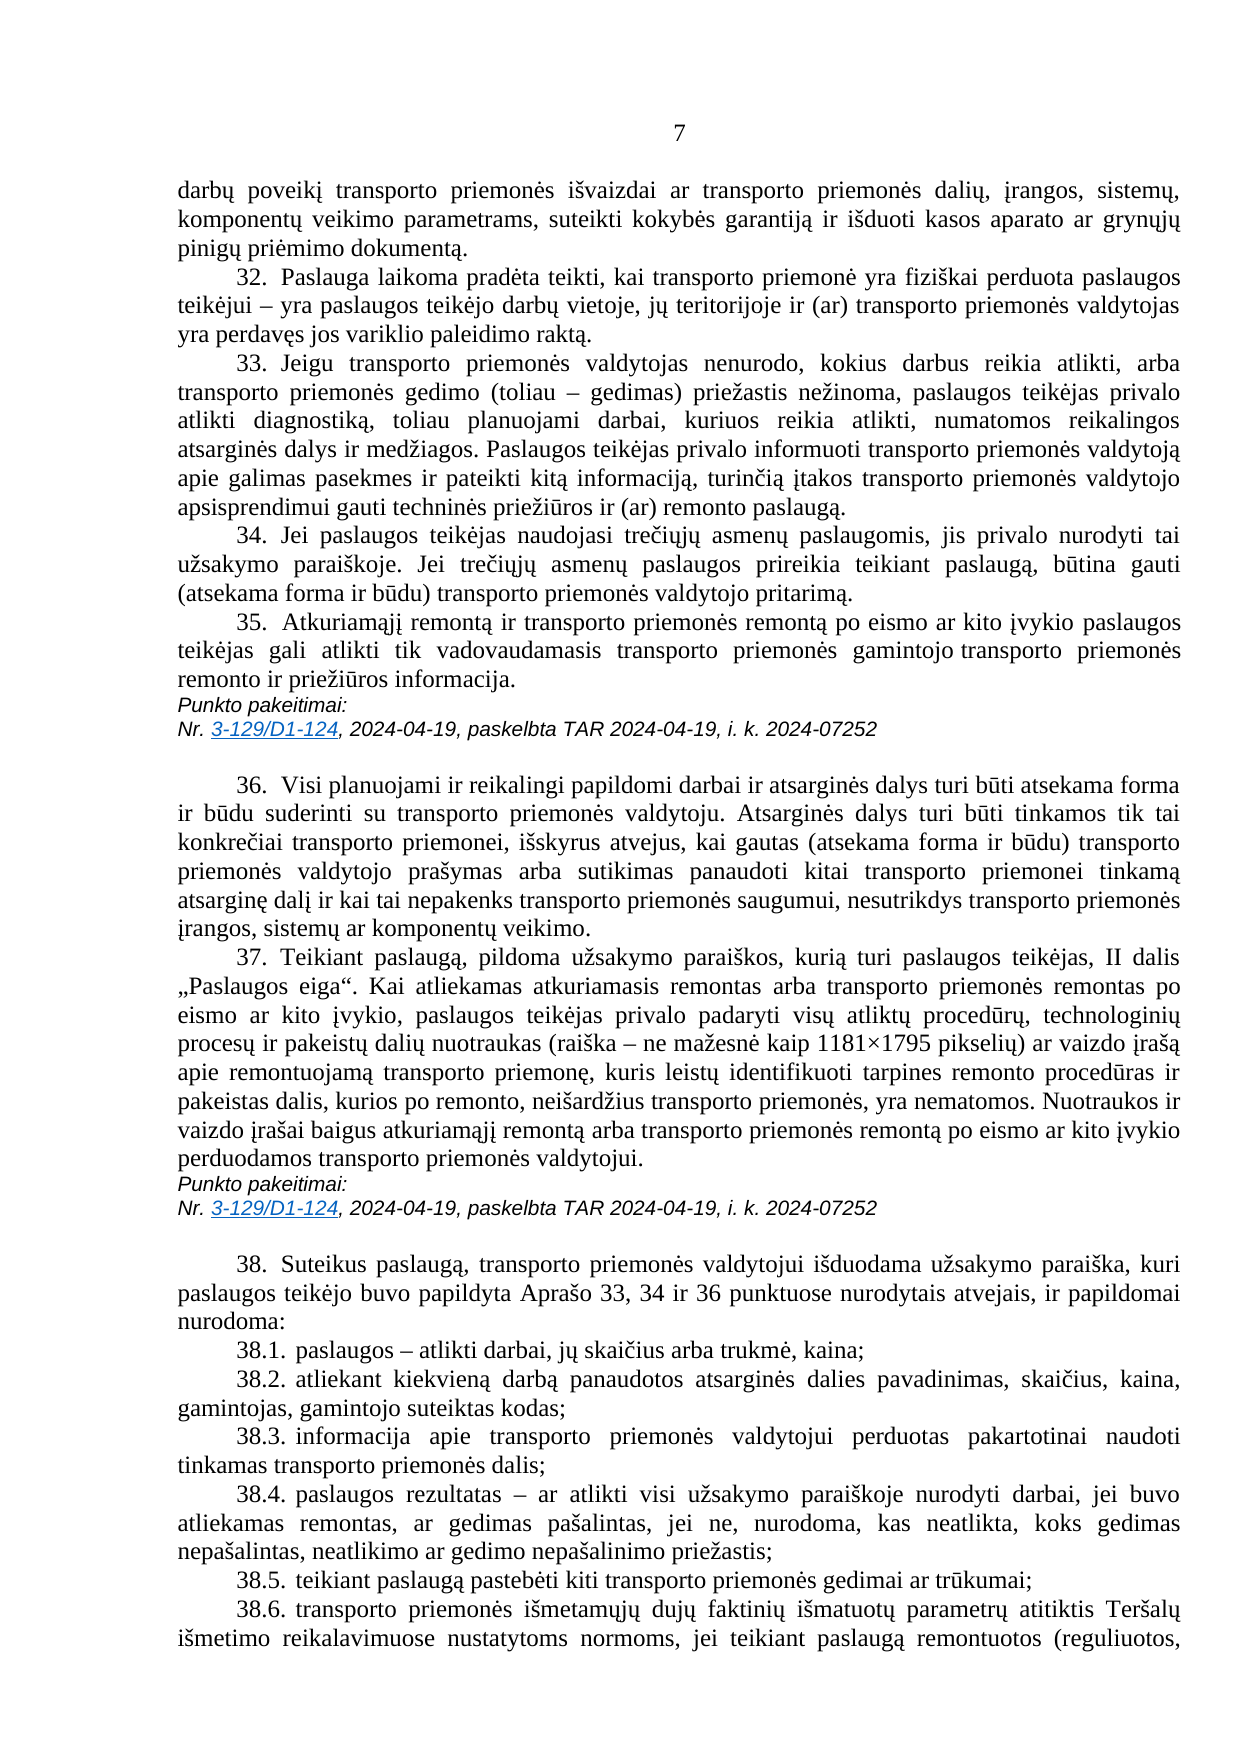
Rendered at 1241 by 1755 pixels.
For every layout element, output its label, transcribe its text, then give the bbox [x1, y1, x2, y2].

text 38.2. atliekant kiekvieną darbą panaudotos atsarginės dalies pavadinimas, skaičius, kaina, gamintojas, gamintojo suteiktas kodas; [177, 1364, 1181, 1421]
text 38.5. teikiant paslaugą pastebėti kiti transporto priemonės gedimai ar trūkumai; [177, 1565, 1181, 1594]
text 35. Atkuriamąjį remontą ir transporto priemonės remontą po eismo ar kito įvykio paslaugos teikėjas gali atlikti tik vadovaudamasis transporto priemonės gamintojo transporto priemonės remonto ir priežiūros informacija. [177, 607, 1181, 693]
text 38.3. informacija apie transporto priemonės valdytojui perduotas pakartotinai naudoti tinkamas transporto priemonės dalis; [177, 1421, 1181, 1479]
text Punkto pakeitimai: [177, 1172, 1181, 1196]
text 38.1. paslaugos – atlikti darbai, jų skaičius arba trukmė, kaina; [177, 1335, 1181, 1364]
text 34. Jei paslaugos teikėjas naudojasi trečiųjų asmenų paslaugomis, jis privalo nurodyti tai užsakymo paraiškoje. Jei trečiųjų asmenų paslaugos prireikia teikiant paslaugą, būtina gauti (atsekama forma ir būdu) transporto priemonės valdytojo pritarimą. [177, 521, 1181, 607]
text Nr. 3-129/D1-124, 2024-04-19, paskelbta TAR 2024-04-19, i. k. 2024-07252 [177, 1196, 1181, 1220]
text 37. Teikiant paslaugą, pildoma užsakymo paraiškos, kurią turi paslaugos teikėjas, II dalis „Paslaugos eiga“. Kai atliekamas atkuriamasis remontas arba transporto priemonės remontas po eismo ar kito įvykio, paslaugos teikėjas privalo padaryti visų atliktų procedūrų, technologinių procesų ir pakeistų dalių nuotraukas (raiška – ne mažesnė kaip 1181×1795 pikselių) ar vaizdo įrašą apie remontuojamą transporto priemonę, kuris leistų identifikuoti tarpines remonto procedūras ir pakeistas dalis, kurios po remonto, neišardžius transporto priemonės, yra nematomos. Nuotraukos ir vaizdo įrašai baigus atkuriamąjį remontą arba transporto priemonės remontą po eismo ar kito įvykio perduodamos transporto priemonės valdytojui. [177, 942, 1181, 1172]
text 36. Visi planuojami ir reikalingi papildomi darbai ir atsarginės dalys turi būti atsekama forma ir būdu suderinti su transporto priemonės valdytoju. Atsarginės dalys turi būti tinkamos tik tai konkrečiai transporto priemonei, išskyrus atvejus, kai gautas (atsekama forma ir būdu) transporto priemonės valdytojo prašymas arba sutikimas panaudoti kitai transporto priemonei tinkamą atsarginę dalį ir kai tai nepakenks transporto priemonės saugumui, nesutrikdys transporto priemonės įrangos, sistemų ar komponentų veikimo. [177, 770, 1181, 942]
text 38.6. transporto priemonės išmetamųjų dujų faktinių išmatuotų parametrų atitiktis Teršalų išmetimo reikalavimuose nustatytoms normoms, jei teikiant paslaugą remontuotos (reguliuotos, [177, 1594, 1181, 1651]
text 32. Paslauga laikoma pradėta teikti, kai transporto priemonė yra fiziškai perduota paslaugos teikėjui – yra paslaugos teikėjo darbų vietoje, jų teritorijoje ir (ar) transporto priemonės valdytojas yra perdavęs jos variklio paleidimo raktą. [177, 262, 1181, 348]
text 33. Jeigu transporto priemonės valdytojas nenurodo, kokius darbus reikia atlikti, arba transporto priemonės gedimo (toliau – gedimas) priežastis nežinoma, paslaugos teikėjas privalo atlikti diagnostiką, toliau planuojami darbai, kuriuos reikia atlikti, numatomos reikalingos atsarginės dalys ir medžiagos. Paslaugos teikėjas privalo informuoti transporto priemonės valdytoją apie galimas pasekmes ir pateikti kitą informaciją, turinčią įtakos transporto priemonės valdytojo apsisprendimui gauti techninės priežiūros ir (ar) remonto paslaugą. [177, 348, 1181, 521]
text 38. Suteikus paslaugą, transporto priemonės valdytojui išduodama užsakymo paraiška, kuri paslaugos teikėjo buvo papildyta Aprašo 33, 34 ir 36 punktuose nurodytais atvejais, ir papildomai nurodoma: [177, 1249, 1181, 1335]
text darbų poveikį transporto priemonės išvaizdai ar transporto priemonės dalių, įrangos, sistemų, komponentų veikimo parametrams, suteikti kokybės garantiją ir išduoti kasos aparato ar grynųjų pinigų priėmimo dokumentą. [177, 176, 1181, 262]
text 38.4. paslaugos rezultatas – ar atlikti visi užsakymo paraiškoje nurodyti darbai, jei buvo atliekamas remontas, ar gedimas pašalintas, jei ne, nurodoma, kas neatlikta, koks gedimas nepašalintas, neatlikimo ar gedimo nepašalinimo priežastis; [177, 1479, 1181, 1565]
text Punkto pakeitimai: [177, 693, 1181, 717]
text Nr. 3-129/D1-124, 2024-04-19, paskelbta TAR 2024-04-19, i. k. 2024-07252 [177, 717, 1181, 741]
